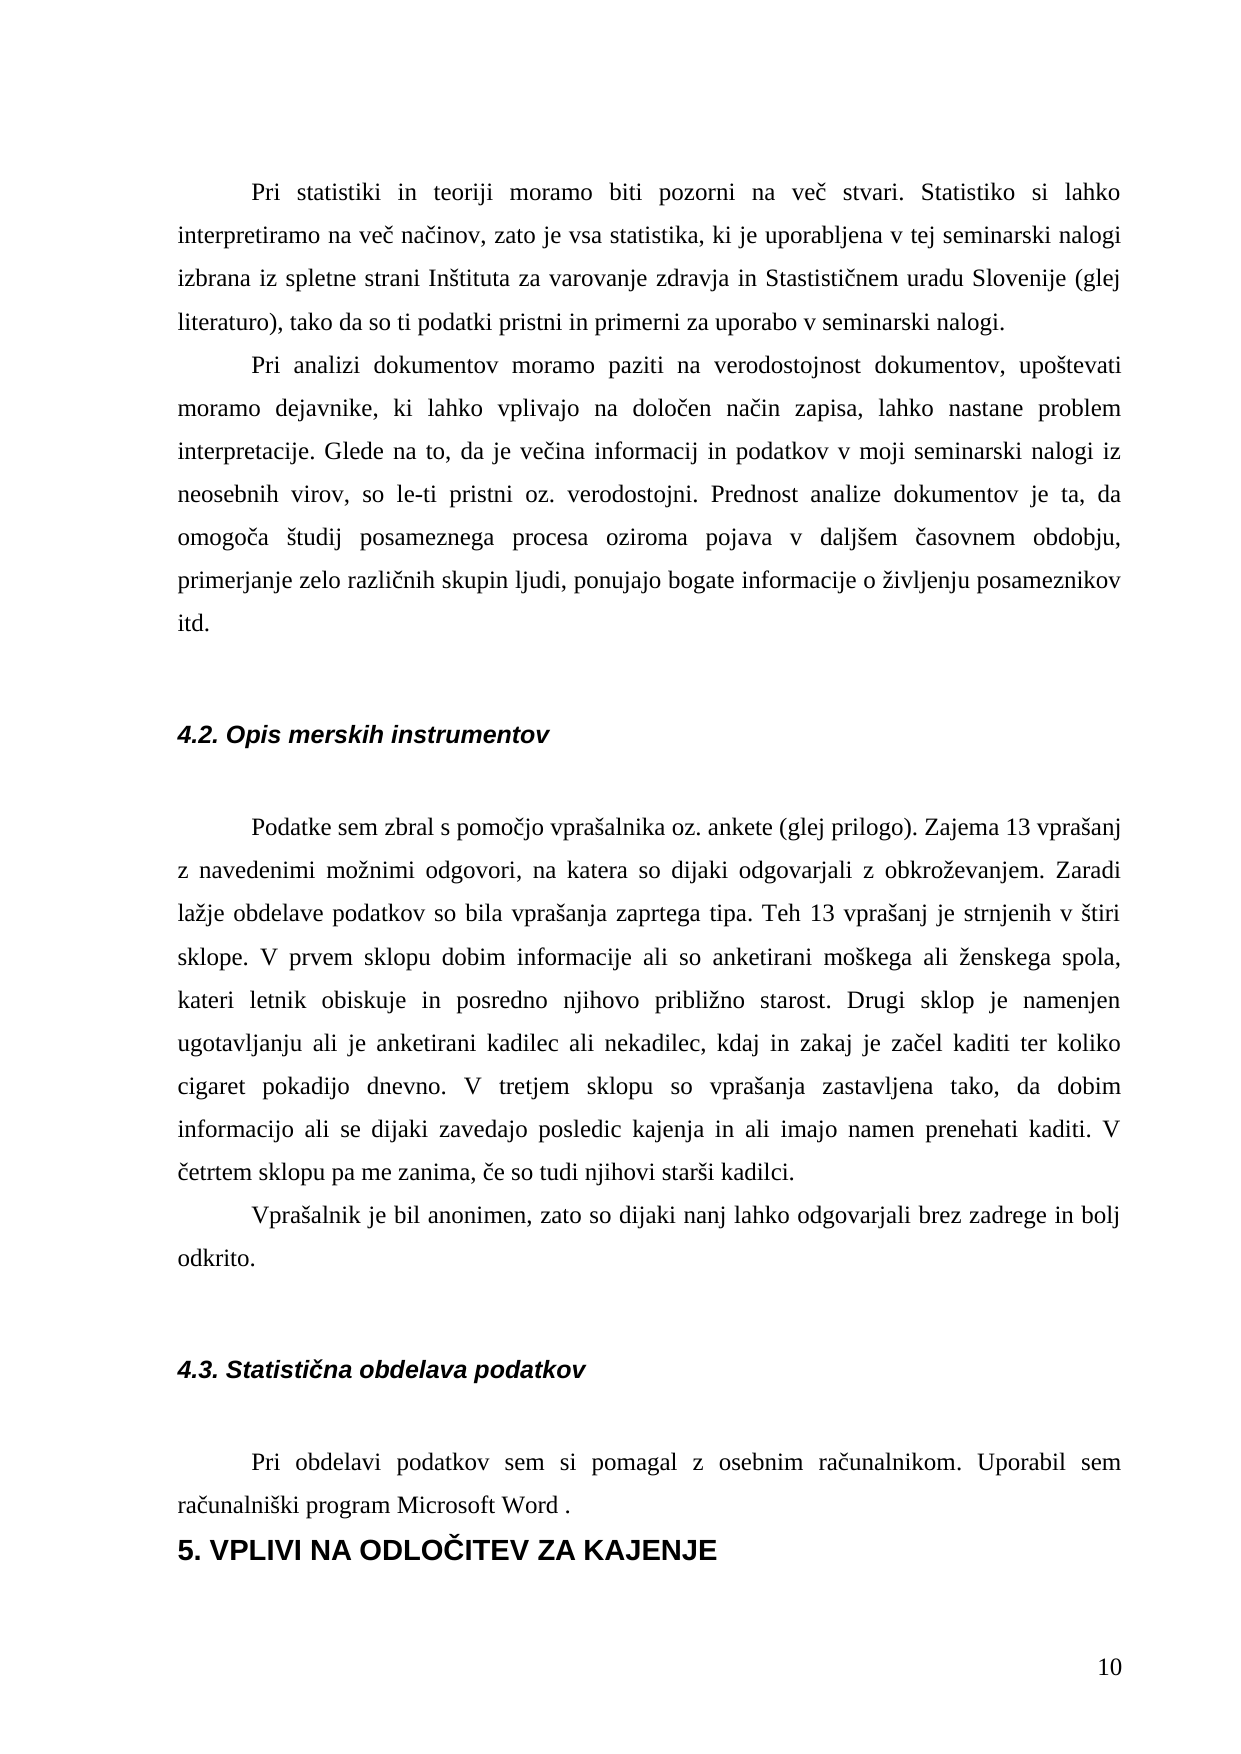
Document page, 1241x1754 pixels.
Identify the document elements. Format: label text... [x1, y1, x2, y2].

subtitle 4.3. Statistična obdelava podatkov [177, 1355, 1122, 1383]
text Pri statistiki in teoriji moramo biti pozorni na več stvari. Statistiko si lahko interpretiramo na več načinov, zato je vsa statistika, ki je uporabljena v tej seminarski nalogi izbrana iz spletne strani Inštituta za varovanje zdravja in Stastističnem uradu Slovenije (glej literaturo), tako da so ti podatki pristni in primerni za uporabo v seminarski nalogi. [177, 177, 1122, 335]
text 5. VPLIVI NA ODLOČITEV ZA KAJENJE [177, 1533, 1122, 1567]
subtitle 4.2. Opis merskih instrumentov [177, 720, 1122, 748]
text Pri analizi dokumentov moramo paziti na verodostojnost dokumentov, upoštevati moramo dejavnike, ki lahko vplivajo na določen način zapisa, lahko nastane problem interpretacije. Glede na to, da je večina informacij in podatkov v moji seminarski nalogi iz neosebnih virov, so le-ti pristni oz. verodostojni. Prednost analize dokumentov je ta, da omogoča študij posameznega procesa oziroma pojava v daljšem časovnem obdobju, primerjanje zelo različnih skupin ljudi, ponujajo bogate informacije o življenju posameznikov itd. [177, 350, 1122, 637]
text Vprašalnik je bil anonimen, zato so dijaki nanj lahko odgovarjali brez zadrege in bolj odkrito. [177, 1200, 1122, 1272]
text Pri obdelavi podatkov sem si pomagal z osebnim računalnikom. Uporabil sem računalniški program Microsoft Word . [177, 1447, 1122, 1519]
text Podatke sem zbral s pomočjo vprašalnika oz. ankete (glej prilogo). Zajema 13 vprašanj z navedenimi možnimi odgovori, na katera so dijaki odgovarjali z obkroževanjem. Zaradi lažje obdelave podatkov so bila vprašanja zaprtega tipa. Teh 13 vprašanj je strnjenih v štiri sklope. V prvem sklopu dobim informacije ali so anketirani moškega ali ženskega spola, kateri letnik obiskuje in posredno njihovo približno starost. Drugi sklop je namenjen ugotavljanju ali je anketirani kadilec ali nekadilec, kdaj in zakaj je začel kaditi ter koliko cigaret pokadijo dnevno. V tretjem sklopu so vprašanja zastavljena tako, da dobim informacijo ali se dijaki zavedajo posledic kajenja in ali imajo namen prenehati kaditi. V četrtem sklopu pa me zanima, če so tudi njihovi starši kadilci. [177, 812, 1122, 1186]
